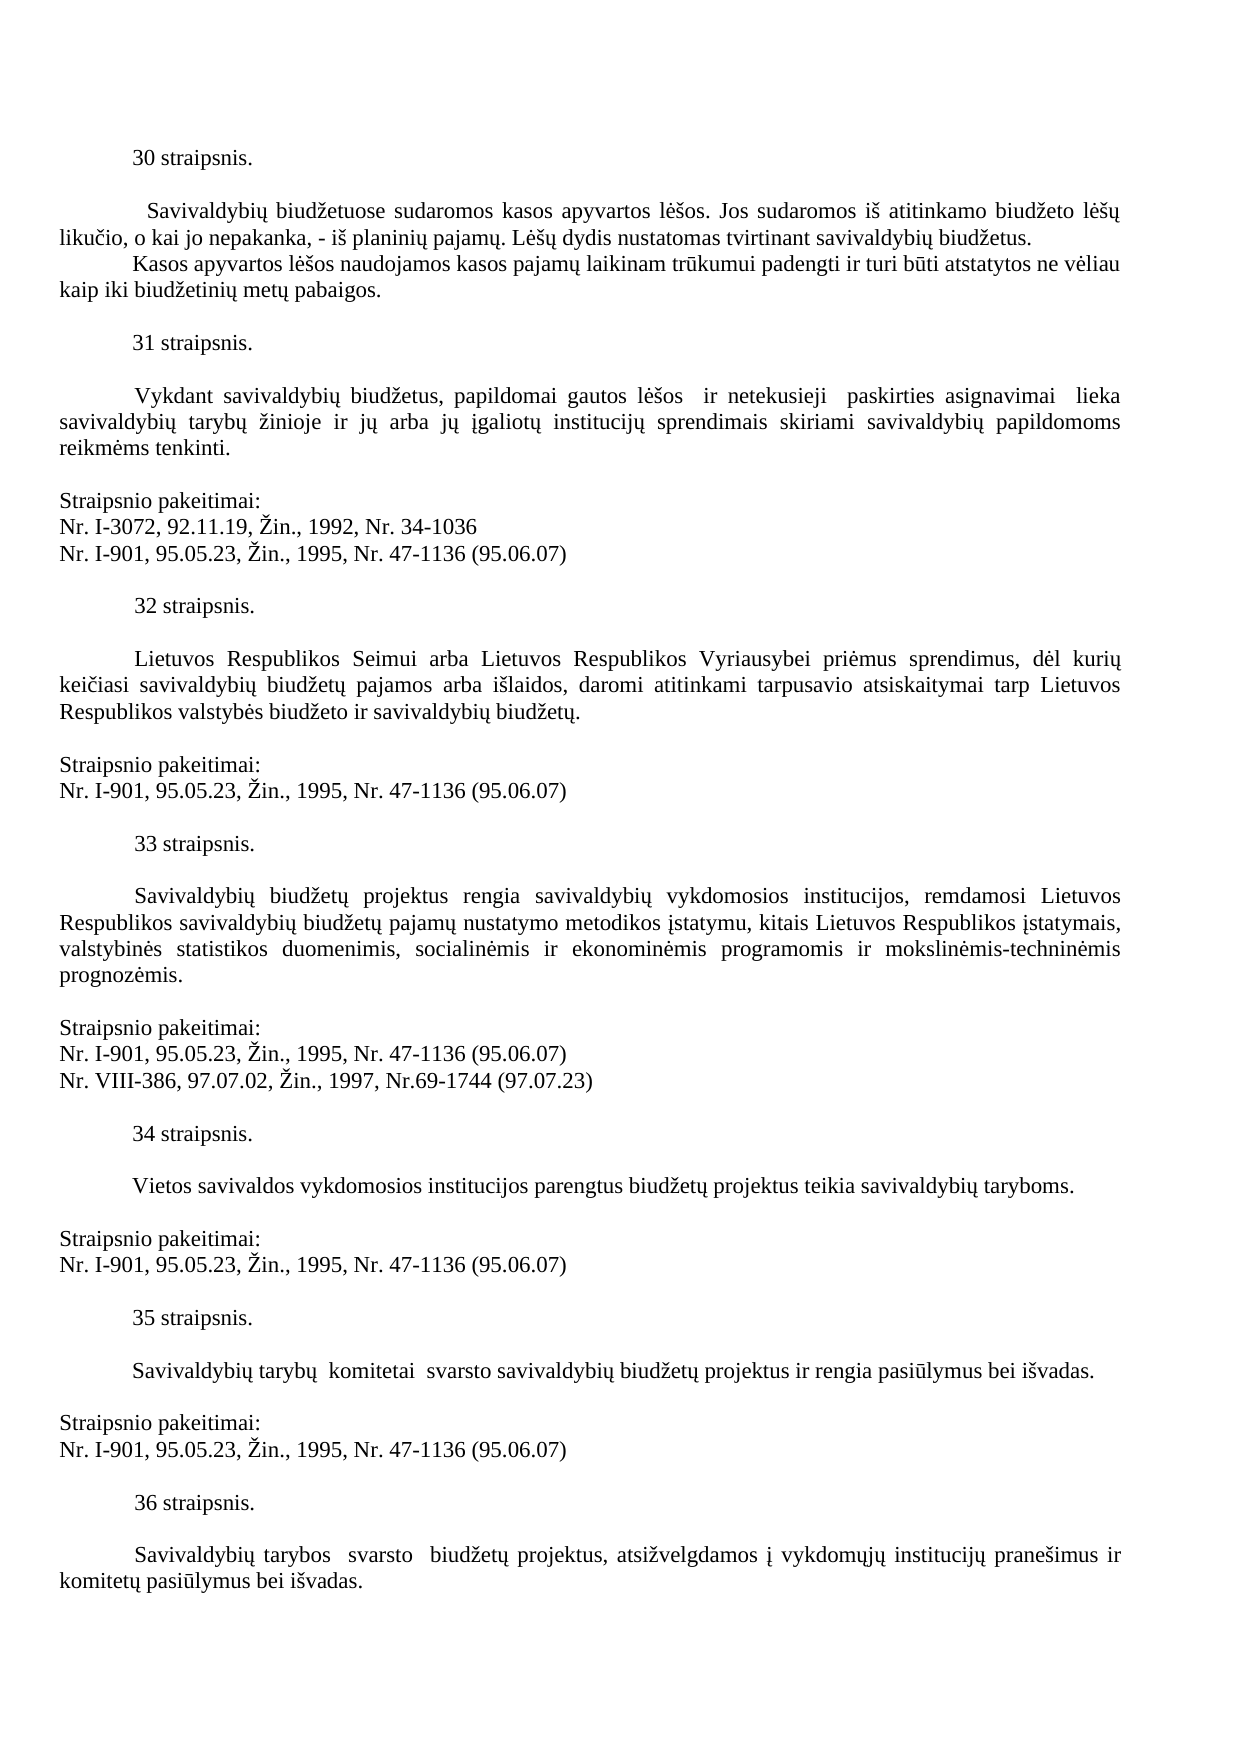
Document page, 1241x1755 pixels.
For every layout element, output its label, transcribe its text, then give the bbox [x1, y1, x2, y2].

text 34 straipsnis. [59, 1119, 1122, 1146]
text 33 straipsnis. [59, 830, 1122, 856]
text Savivaldybių tarybų komitetai svarsto savivaldybių biudžetų projektus ir rengia pasiūlymus bei išvadas. [59, 1357, 1122, 1383]
text Kasos apyvartos lėšos naudojamos kasos pajamų laikinam trūkumui padengti ir turi būti atstatytos ne vėliau kaip iki biudžetinių metų pabaigos. [59, 250, 1122, 303]
text Nr. VIII-386, 97.07.02, Žin., 1997, Nr.69-1744 (97.07.23) [59, 1067, 1122, 1093]
text Nr. I-901, 95.05.23, Žin., 1995, Nr. 47-1136 (95.06.07) [59, 777, 1122, 803]
text Straipsnio pakeitimai: [59, 1409, 1122, 1436]
text Vykdant savivaldybių biudžetus, papildomai gautos lėšos ir netekusieji paskirties asignavimai lieka savivaldybių tarybų žinioje ir jų arba jų įgaliotų institucijų sprendimais skiriami savivaldybių papildomoms reikmėms tenkinti. [59, 382, 1122, 461]
text Lietuvos Respublikos Seimui arba Lietuvos Respublikos Vyriausybei priėmus sprendimus, dėl kurių keičiasi savivaldybių biudžetų pajamos arba išlaidos, daromi atitinkami tarpusavio atsiskaitymai tarp Lietuvos Respublikos valstybės biudžeto ir savivaldybių biudžetų. [59, 645, 1122, 724]
text Straipsnio pakeitimai: [59, 1225, 1122, 1251]
text Nr. I-3072, 92.11.19, Žin., 1992, Nr. 34-1036 [59, 513, 1122, 540]
text Nr. I-901, 95.05.23, Žin., 1995, Nr. 47-1136 (95.06.07) [59, 1436, 1122, 1462]
text 35 straipsnis. [59, 1304, 1122, 1330]
text 32 straipsnis. [59, 592, 1122, 619]
text 36 straipsnis. [59, 1488, 1122, 1515]
text Straipsnio pakeitimai: [59, 1014, 1122, 1041]
text Savivaldybių biudžetuose sudaromos kasos apyvartos lėšos. Jos sudaromos iš atitinkamo biudžeto lėšų likučio, o kai jo nepakanka, - iš planinių pajamų. Lėšų dydis nustatomas tvirtinant savivaldybių biudžetus. [59, 197, 1122, 250]
text Nr. I-901, 95.05.23, Žin., 1995, Nr. 47-1136 (95.06.07) [59, 1041, 1122, 1067]
text Nr. I-901, 95.05.23, Žin., 1995, Nr. 47-1136 (95.06.07) [59, 1251, 1122, 1278]
text 30 straipsnis. [59, 144, 1122, 171]
text 31 straipsnis. [59, 329, 1122, 355]
text Straipsnio pakeitimai: [59, 751, 1122, 777]
text Savivaldybių biudžetų projektus rengia savivaldybių vykdomosios institucijos, remdamosi Lietuvos Respublikos savivaldybių biudžetų pajamų nustatymo metodikos įstatymu, kitais Lietuvos Respublikos įstatymais, valstybinės statistikos duomenimis, socialinėmis ir ekonominėmis programomis ir mokslinėmis-techninėmis prognozėmis. [59, 882, 1122, 988]
text Vietos savivaldos vykdomosios institucijos parengtus biudžetų projektus teikia savivaldybių taryboms. [59, 1172, 1122, 1199]
text Straipsnio pakeitimai: [59, 487, 1122, 513]
text Nr. I-901, 95.05.23, Žin., 1995, Nr. 47-1136 (95.06.07) [59, 540, 1122, 566]
text Savivaldybių tarybos svarsto biudžetų projektus, atsižvelgdamos į vykdomųjų institucijų pranešimus ir komitetų pasiūlymus bei išvadas. [59, 1541, 1122, 1594]
